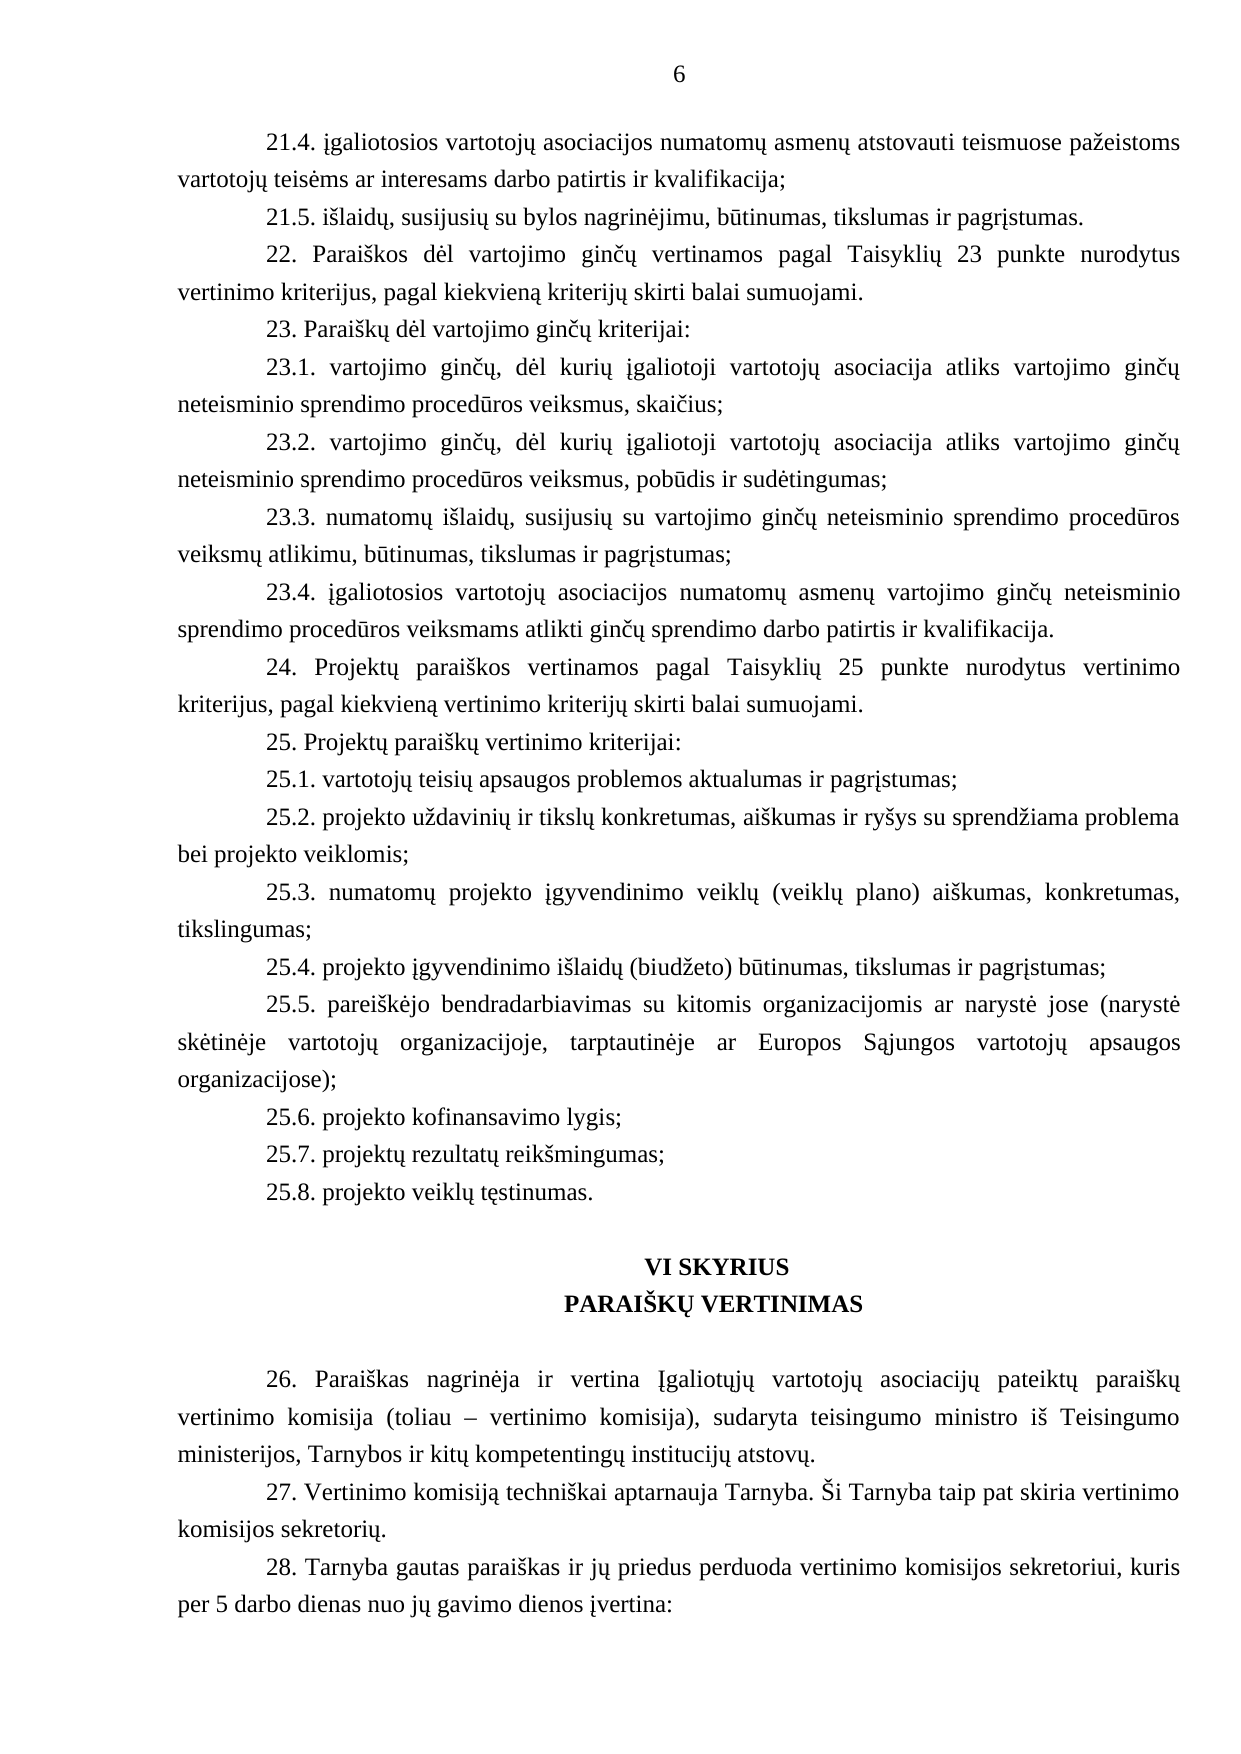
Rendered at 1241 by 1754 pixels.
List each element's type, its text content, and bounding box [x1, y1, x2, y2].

text 23. Paraiškų dėl vartojimo ginčų kriterijai: [177, 306, 1181, 343]
text 22. Paraiškos dėl vartojimo ginčų vertinamos pagal Taisyklių 23 punkte nurodytus vertinimo kriterijus, pagal kiekvieną kriterijų skirti balai sumuojami. [177, 231, 1181, 306]
text 25.1. vartotojų teisių apsaugos problemos aktualumas ir pagrįstumas; [177, 756, 1181, 793]
text 25.6. projekto kofinansavimo lygis; [177, 1093, 1181, 1131]
text 27. Vertinimo komisiją techniškai aptarnauja Tarnyba. Ši Tarnyba taip pat skiria vertinimo komisijos sekretorių. [177, 1468, 1181, 1543]
text 23.3. numatomų išlaidų, susijusių su vartojimo ginčų neteisminio sprendimo procedūros veiksmų atlikimu, būtinumas, tikslumas ir pagrįstumas; [177, 493, 1181, 568]
text 28. Tarnyba gautas paraiškas ir jų priedus perduoda vertinimo komisijos sekretoriui, kuris per 5 darbo dienas nuo jų gavimo dienos įvertina: [177, 1543, 1181, 1618]
text PARAIŠKŲ VERTINIMAS [177, 1281, 1181, 1318]
text 26. Paraiškas nagrinėja ir vertina Įgaliotųjų vartotojų asociacijų pateiktų paraiškų vertinimo komisija (toliau – vertinimo komisija), sudaryta teisingumo ministro iš Teisingumo ministerijos, Tarnybos ir kitų kompetentingų institucijų atstovų. [177, 1356, 1181, 1468]
text 25.4. projekto įgyvendinimo išlaidų (biudžeto) būtinumas, tikslumas ir pagrįstumas; [177, 943, 1181, 981]
text 24. Projektų paraiškos vertinamos pagal Taisyklių 25 punkte nurodytus vertinimo kriterijus, pagal kiekvieną vertinimo kriterijų skirti balai sumuojami. [177, 643, 1181, 718]
text 25.5. pareiškėjo bendradarbiavimas su kitomis organizacijomis ar narystė jose (narystė skėtinėje vartotojų organizacijoje, tarptautinėje ar Europos Sąjungos vartotojų apsaugos organizacijose); [177, 981, 1181, 1093]
text VI SKYRIUS [177, 1243, 1181, 1281]
text 23.2. vartojimo ginčų, dėl kurių įgaliotoji vartotojų asociacija atliks vartojimo ginčų neteisminio sprendimo procedūros veiksmus, pobūdis ir sudėtingumas; [177, 418, 1181, 493]
text 25.8. projekto veiklų tęstinumas. [177, 1168, 1181, 1206]
text 21.5. išlaidų, susijusių su bylos nagrinėjimu, būtinumas, tikslumas ir pagrįstumas. [177, 193, 1181, 231]
text 25.3. numatomų projekto įgyvendinimo veiklų (veiklų plano) aiškumas, konkretumas, tikslingumas; [177, 868, 1181, 943]
text 25.2. projekto uždavinių ir tikslų konkretumas, aiškumas ir ryšys su sprendžiama problema bei projekto veiklomis; [177, 793, 1181, 868]
text 23.1. vartojimo ginčų, dėl kurių įgaliotoji vartotojų asociacija atliks vartojimo ginčų neteisminio sprendimo procedūros veiksmus, skaičius; [177, 343, 1181, 418]
text 23.4. įgaliotosios vartotojų asociacijos numatomų asmenų vartojimo ginčų neteisminio sprendimo procedūros veiksmams atlikti ginčų sprendimo darbo patirtis ir kvalifikacija. [177, 568, 1181, 643]
text 25. Projektų paraiškų vertinimo kriterijai: [177, 718, 1181, 756]
text 21.4. įgaliotosios vartotojų asociacijos numatomų asmenų atstovauti teismuose pažeistoms vartotojų teisėms ar interesams darbo patirtis ir kvalifikacija; [177, 118, 1181, 193]
text 25.7. projektų rezultatų reikšmingumas; [177, 1131, 1181, 1168]
